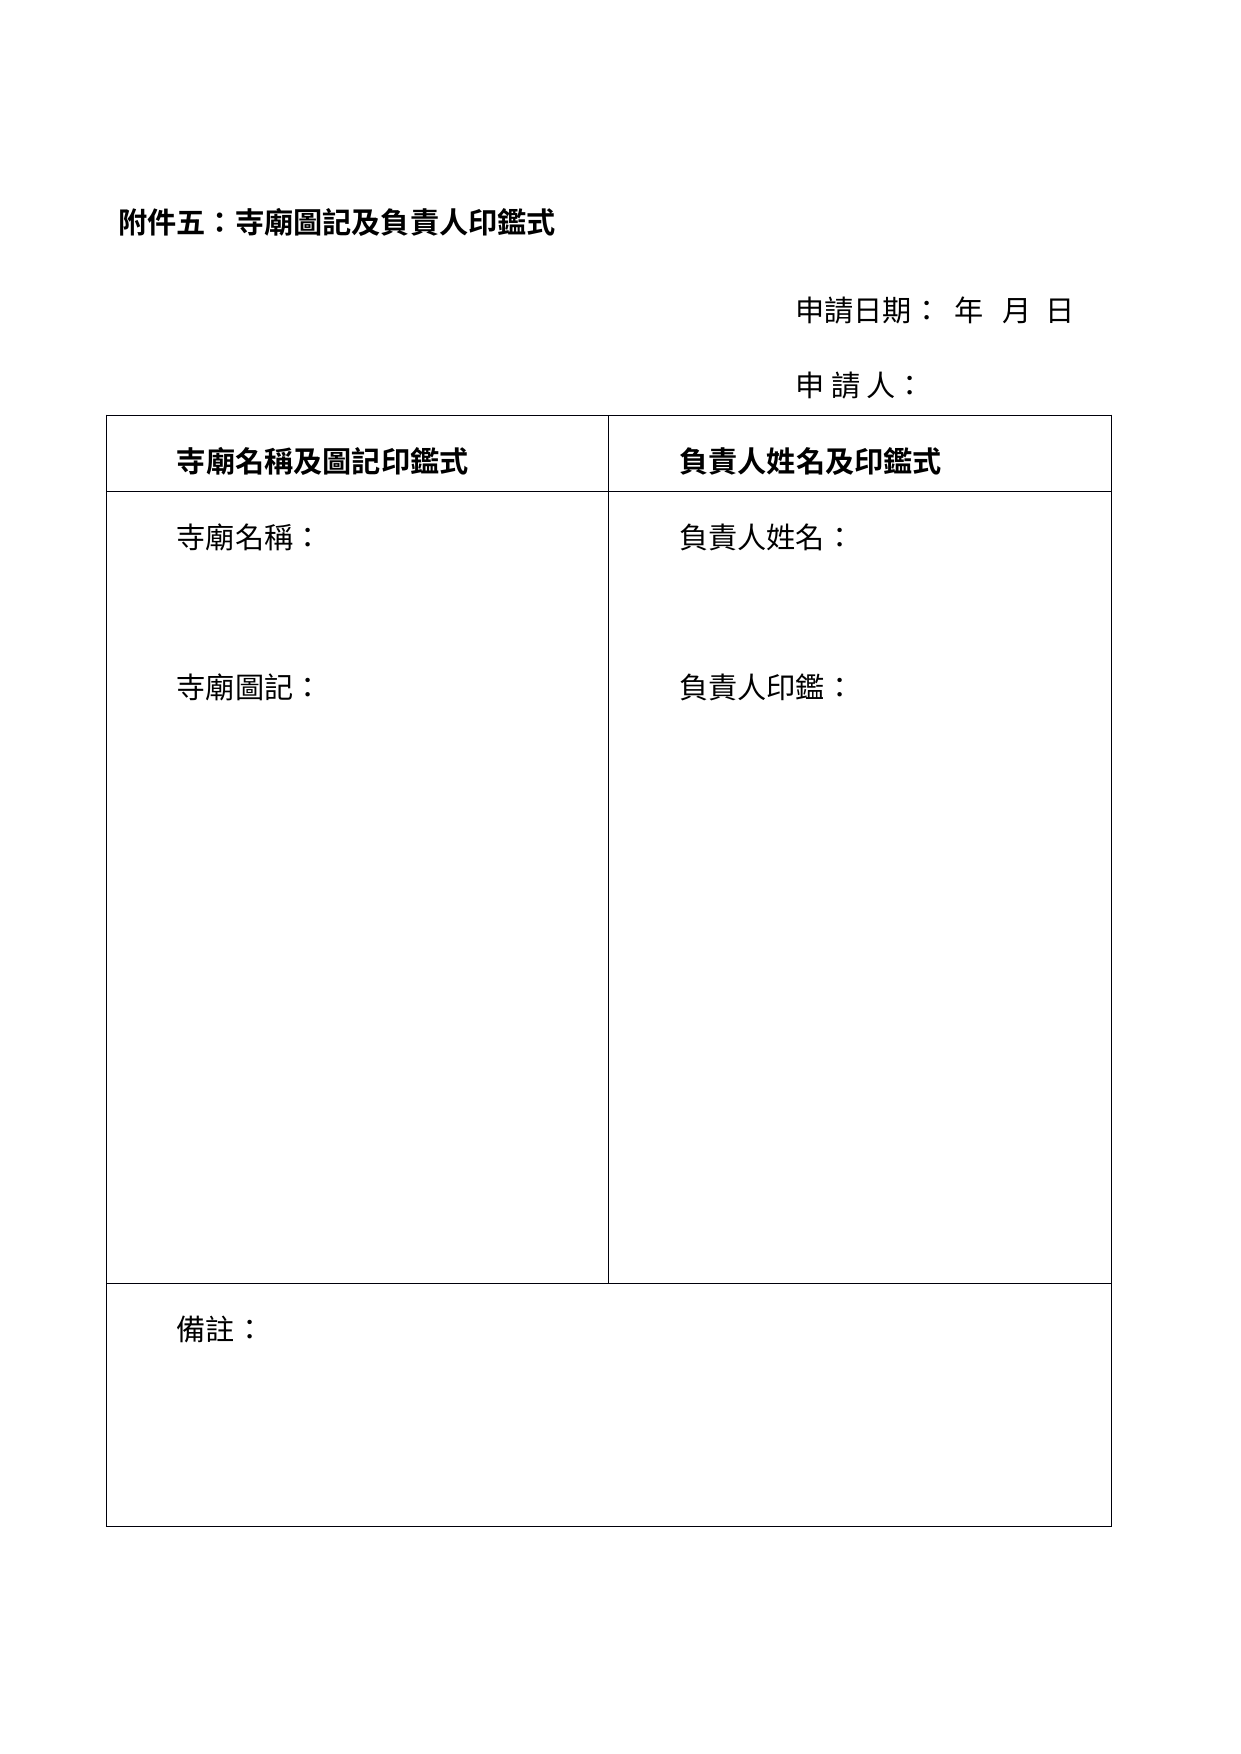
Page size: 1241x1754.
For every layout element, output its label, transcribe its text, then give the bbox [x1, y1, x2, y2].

text 申請日期： 年 月 日 [737, 264, 1122, 339]
text 申 請 人： [737, 339, 1122, 414]
table_cell 負責人姓名： 負責人印鑑： [609, 492, 1111, 1283]
table_header 負責人姓名及印鑑式 [609, 416, 1111, 491]
text 附件五：寺廟圖記及負責人印鑑式 [118, 177, 1122, 252]
table_cell 備註： [107, 1284, 1111, 1526]
table_cell 寺廟名稱： 寺廟圖記： [107, 492, 608, 1283]
table_header 寺廟名稱及圖記印鑑式 [107, 416, 608, 491]
